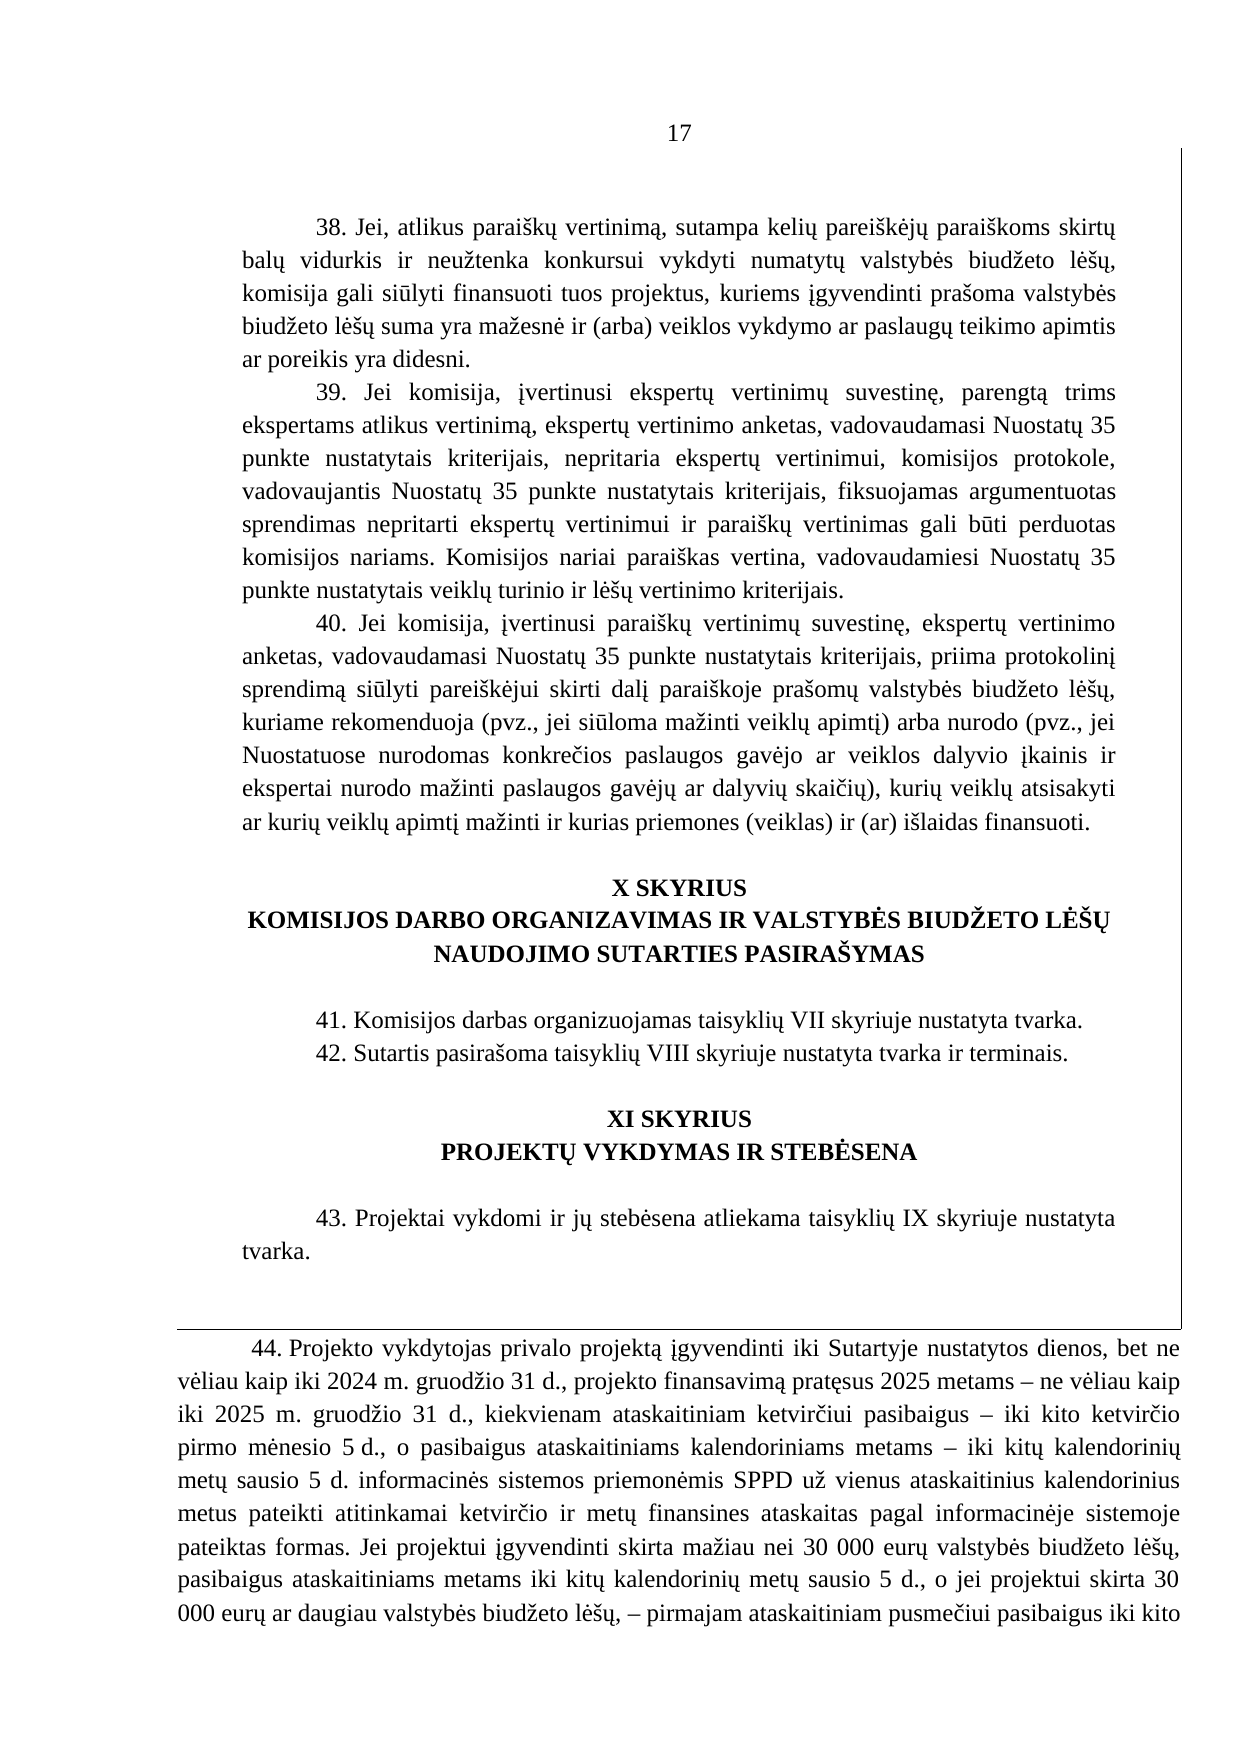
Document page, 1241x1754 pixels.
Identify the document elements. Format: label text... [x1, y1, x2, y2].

text X SKYRIUS [177, 808, 1181, 841]
text 39. Jei komisija, įvertinusi ekspertų vertinimų suvestinę, parengtą trims ekspertams atlikus vertinimą, ekspertų vertinimo anketas, vadovaudamasi Nuostatų 35 punkte nustatytais kriterijais, nepritaria ekspertų vertinimui, komisijos protokole, vadovaujantis Nuostatų 35 punkte nustatytais kriterijais, fiksuojamas argumentuotas sprendimas nepritarti ekspertų vertinimui ir paraiškų vertinimas gali būti perduotas komisijos nariams. Komisijos nariai paraiškas vertina, vadovaudamiesi Nuostatų 35 punkte nustatytais veiklų turinio ir lėšų vertinimo kriterijais. [177, 313, 1181, 544]
text 43. Projektai vykdomi ir jų stebėsena atliekama taisyklių IX skyriuje nustatyta tvarka. [177, 1138, 1181, 1329]
text XI SKYRIUS [177, 1039, 1181, 1072]
text 44. Projekto vykdytojas privalo projektą įgyvendinti iki Sutartyje nustatytos dienos, bet ne vėliau kaip iki 2024 m. gruodžio 31 d., projekto finansavimą pratęsus 2025 metams – ne vėliau kaip iki 2025 m. gruodžio 31 d., kiekvienam ataskaitiniam ketvirčiui pasibaigus – iki kito ketvirčio pirmo mėnesio 5 d., o pasibaigus ataskaitiniams kalendoriniams metams – iki kitų kalendorinių metų sausio 5 d. informacinės sistemos priemonėmis SPPD už vienus ataskaitinius kalendorinius metus pateikti atitinkamai ketvirčio ir metų finansines ataskaitas pagal informacinėje sistemoje pateiktas formas. Jei projektui įgyvendinti skirta mažiau nei 30 000 eurų valstybės biudžeto lėšų, pasibaigus ataskaitiniams metams iki kitų kalendorinių metų sausio 5 d., o jei projektui skirta 30 000 eurų ar daugiau valstybės biudžeto lėšų, – pirmajam ataskaitiniam pusmečiui pasibaigus iki kito [177, 1333, 1181, 1626]
text 40. Jei komisija, įvertinusi paraiškų vertinimų suvestinę, ekspertų vertinimo anketas, vadovaudamasi Nuostatų 35 punkte nustatytais kriterijais, priima protokolinį sprendimą siūlyti pareiškėjui skirti dalį paraiškoje prašomų valstybės biudžeto lėšų, kuriame rekomenduoja (pvz., jei siūloma mažinti veiklų apimtį) arba nurodo (pvz., jei Nuostatuose nurodomas konkrečios paslaugos gavėjo ar veiklos dalyvio įkainis ir ekspertai nurodo mažinti paslaugos gavėjų ar dalyvių skaičių), kurių veiklų atsisakyti ar kurių veiklų apimtį mažinti ir kurias priemones (veiklas) ir (ar) išlaidas finansuoti. [177, 544, 1181, 808]
text 38. Jei, atlikus paraiškų vertinimą, sutampa kelių pareiškėjų paraiškoms skirtų balų vidurkis ir neužtenka konkursui vykdyti numatytų valstybės biudžeto lėšų, komisija gali siūlyti finansuoti tuos projektus, kuriems įgyvendinti prašoma valstybės biudžeto lėšų suma yra mažesnė ir (arba) veiklos vykdymo ar paslaugų teikimo apimtis ar poreikis yra didesni. [177, 148, 1181, 313]
text PROJEKTŲ VYKDYMAS IR STEBĖSENA [177, 1072, 1181, 1138]
text 41. Komisijos darbas organizuojamas taisyklių VII skyriuje nustatyta tvarka. [177, 940, 1181, 973]
text 42. Sutartis pasirašoma taisyklių VIII skyriuje nustatyta tvarka ir terminais. [177, 973, 1181, 1039]
text KOMISIJOS DARBO ORGANIZAVIMAS IR VALSTYBĖS BIUDŽETO LĖŠŲ NAUDOJIMO SUTARTIES PASIRAŠYMAS [177, 841, 1181, 940]
